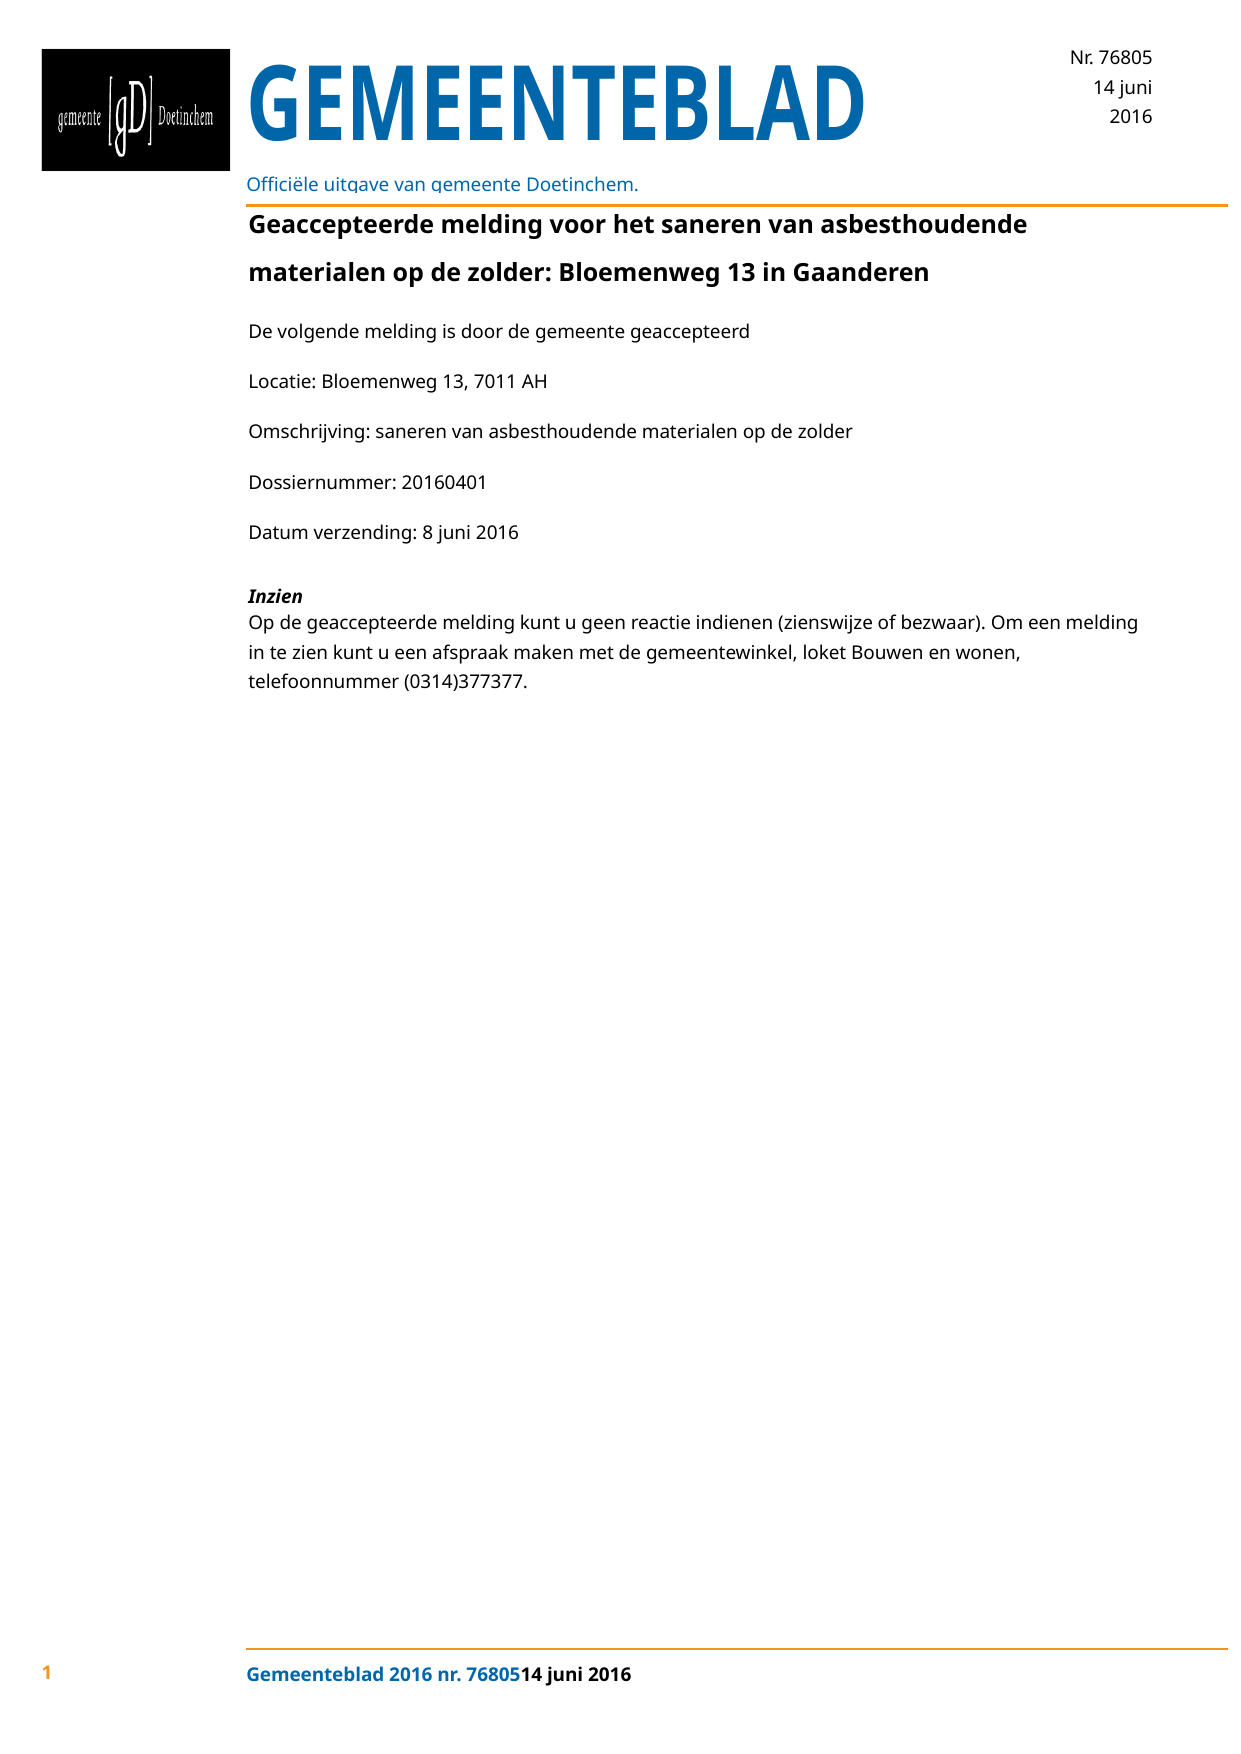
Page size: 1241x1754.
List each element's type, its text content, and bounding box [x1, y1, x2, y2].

text Datum verzending: 8 juni 2016 [248, 519, 1152, 545]
picture [41, 47, 231, 172]
text Op de geaccepteerde melding kunt u geen reactie indienen (zienswijze of bezwaar). Om een melding in te zien kunt u een afspraak maken met de gemeentewinkel, loket Bouwen en wonen, telefoonnummer (0314)377377. [248, 609, 1152, 694]
text Locatie: Bloemenweg 13, 7011 AH [248, 368, 1152, 394]
text Omschrijving: saneren van asbesthoudende materialen op de zolder [248, 419, 1152, 444]
text De volgende melding is door de gemeente geaccepteerd [248, 318, 1152, 344]
text Inzien [248, 583, 1152, 609]
text Dossiernummer: 20160401 [248, 469, 1152, 495]
text Geaccepteerde melding voor het saneren van asbesthoudende materialen op de zolder: Bloemenweg 13 in Gaanderen [248, 207, 1152, 288]
